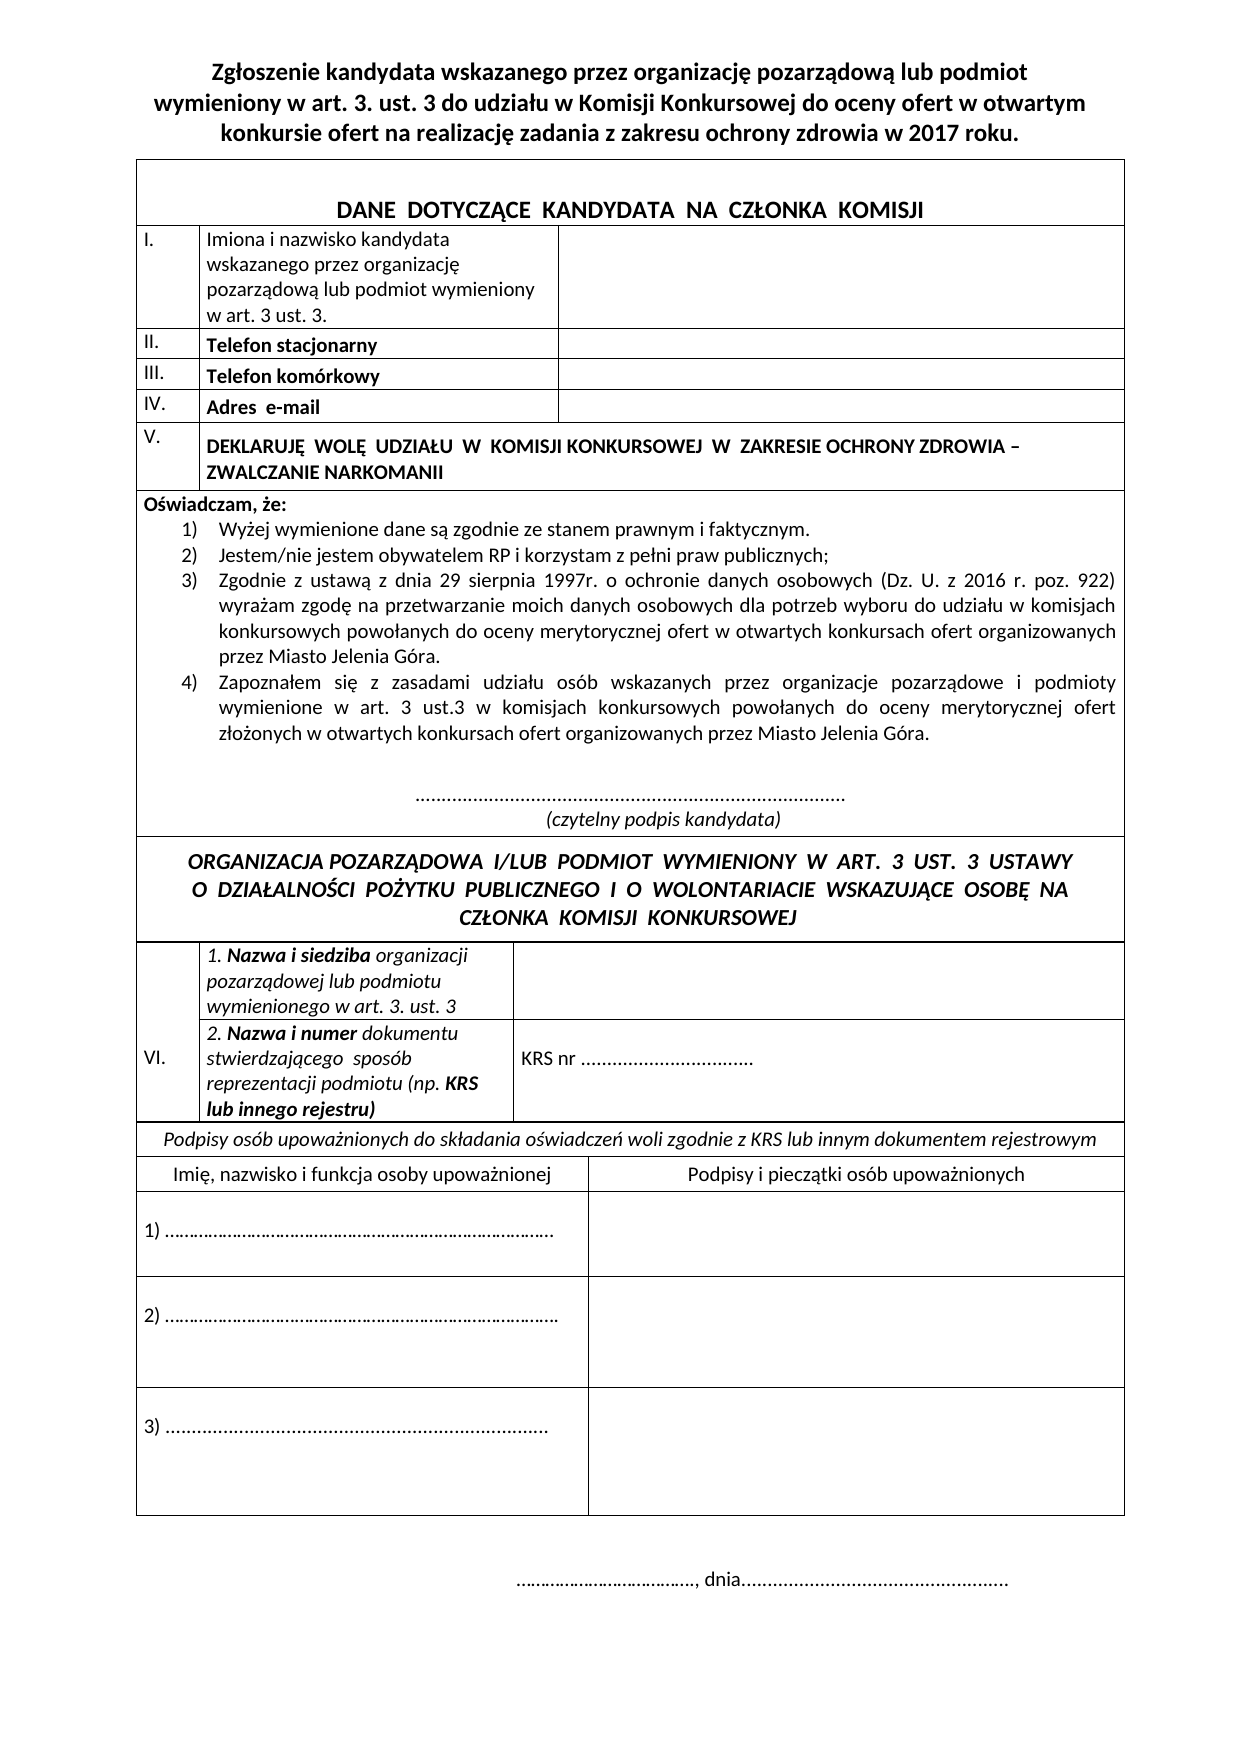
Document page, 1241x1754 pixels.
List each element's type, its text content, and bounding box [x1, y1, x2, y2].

table_cell ORGANIZACJA POZARZĄDOWA I/LUB PODMIOT WYMIENIONY W ART. 3 UST. 3 USTAWY O DZIAŁALNOŚCI POŻYTKU PUBLICZNEGO I O WOLONTARIACIE WSKAZUJĄCE OSOBĘ NA CZŁONKA KOMISJI KONKURSOWEJ [137, 837, 1124, 941]
table_cell VI. [137, 943, 199, 1121]
table_cell [589, 1388, 1124, 1515]
table_cell KRS nr ................................. [514, 1020, 1124, 1121]
table_cell [559, 390, 1124, 422]
table_cell 2) ………………………………………………………………………. [137, 1277, 588, 1387]
table_cell [559, 226, 1124, 327]
table_cell 2. Nazwa i numer dokumentu stwierdzającego sposób reprezentacji podmiotu (np. KRS lub innego rejestru) [200, 1020, 513, 1121]
table_cell 3) ......................................................................... [137, 1388, 588, 1515]
table_cell III. [137, 359, 199, 389]
table_cell [589, 1277, 1124, 1387]
table_cell [559, 329, 1124, 358]
table_header DANE DOTYCZĄCE KANDYDATA NA CZŁONKA KOMISJI [137, 160, 1124, 225]
table_cell IV. [137, 390, 199, 422]
table_cell 1) ……………………………………………………………………… [137, 1192, 588, 1276]
table_cell Imię, nazwisko i funkcja osoby upoważnionej [137, 1157, 588, 1191]
table_cell Telefon stacjonarny [200, 329, 558, 358]
table_cell [559, 359, 1124, 389]
table_cell V. [137, 423, 199, 490]
table_cell 1. Nazwa i siedziba organizacji pozarządowej lub podmiotu wymienionego w art. 3. ust. 3 [200, 943, 513, 1019]
text Zgłoszenie kandydata wskazanego przez organizację pozarządową lub podmiot wymieniony w art. 3. ust. 3 do udziału w Komisji Konkursowej do oceny ofert w otwartym konkursie ofert na realizację zadania z zakresu ochrony zdrowia w 2017 roku. [148, 56, 1093, 148]
text ………………………………., dnia................................................... [443, 1566, 1093, 1591]
table_cell [589, 1192, 1124, 1276]
table_cell I. [137, 226, 199, 327]
table_cell [514, 943, 1124, 1019]
table_cell Oświadczam, że: Wyżej wymienione dane są zgodnie ze stanem prawnym i faktycznym. Jestem/nie jestem obywatelem RP i korzystam z pełni praw publicznych; Zgodnie z ustawą z dnia 29 sierpnia 1997r. o ochronie danych osobowych (Dz. U. z 2016 r. poz. 922) wyrażam zgodę na przetwarzanie moich danych osobowych dla potrzeb wyboru do udziału w komisjach konkursowych powołanych do oceny merytorycznej ofert w otwartych konkursach ofert organizowanych przez Miasto Jelenia Góra. Zapoznałem się z zasadami udziału osób wskazanych przez organizacje pozarządowe i podmioty wymienione w art. 3 ust.3 w komisjach konkursowych powołanych do oceny merytorycznej ofert złożonych w otwartych konkursach ofert organizowanych przez Miasto Jelenia Góra. .................................................................................. (czytelny podpis kandydata) [137, 491, 1124, 836]
table_cell Podpisy osób upoważnionych do składania oświadczeń woli zgodnie z KRS lub innym dokumentem rejestrowym [137, 1123, 1124, 1156]
table_cell Podpisy i pieczątki osób upoważnionych [589, 1157, 1124, 1191]
table_cell DEKLARUJĘ WOLĘ UDZIAŁU W KOMISJI KONKURSOWEJ W ZAKRESIE OCHRONY ZDROWIA – ZWALCZANIE NARKOMANII [200, 423, 1124, 490]
table_cell Imiona i nazwisko kandydata wskazanego przez organizację pozarządową lub podmiot wymieniony w art. 3 ust. 3. [200, 226, 558, 327]
table_cell II. [137, 329, 199, 358]
table_cell Adres e-mail [200, 390, 558, 422]
table_cell Telefon komórkowy [200, 359, 558, 389]
